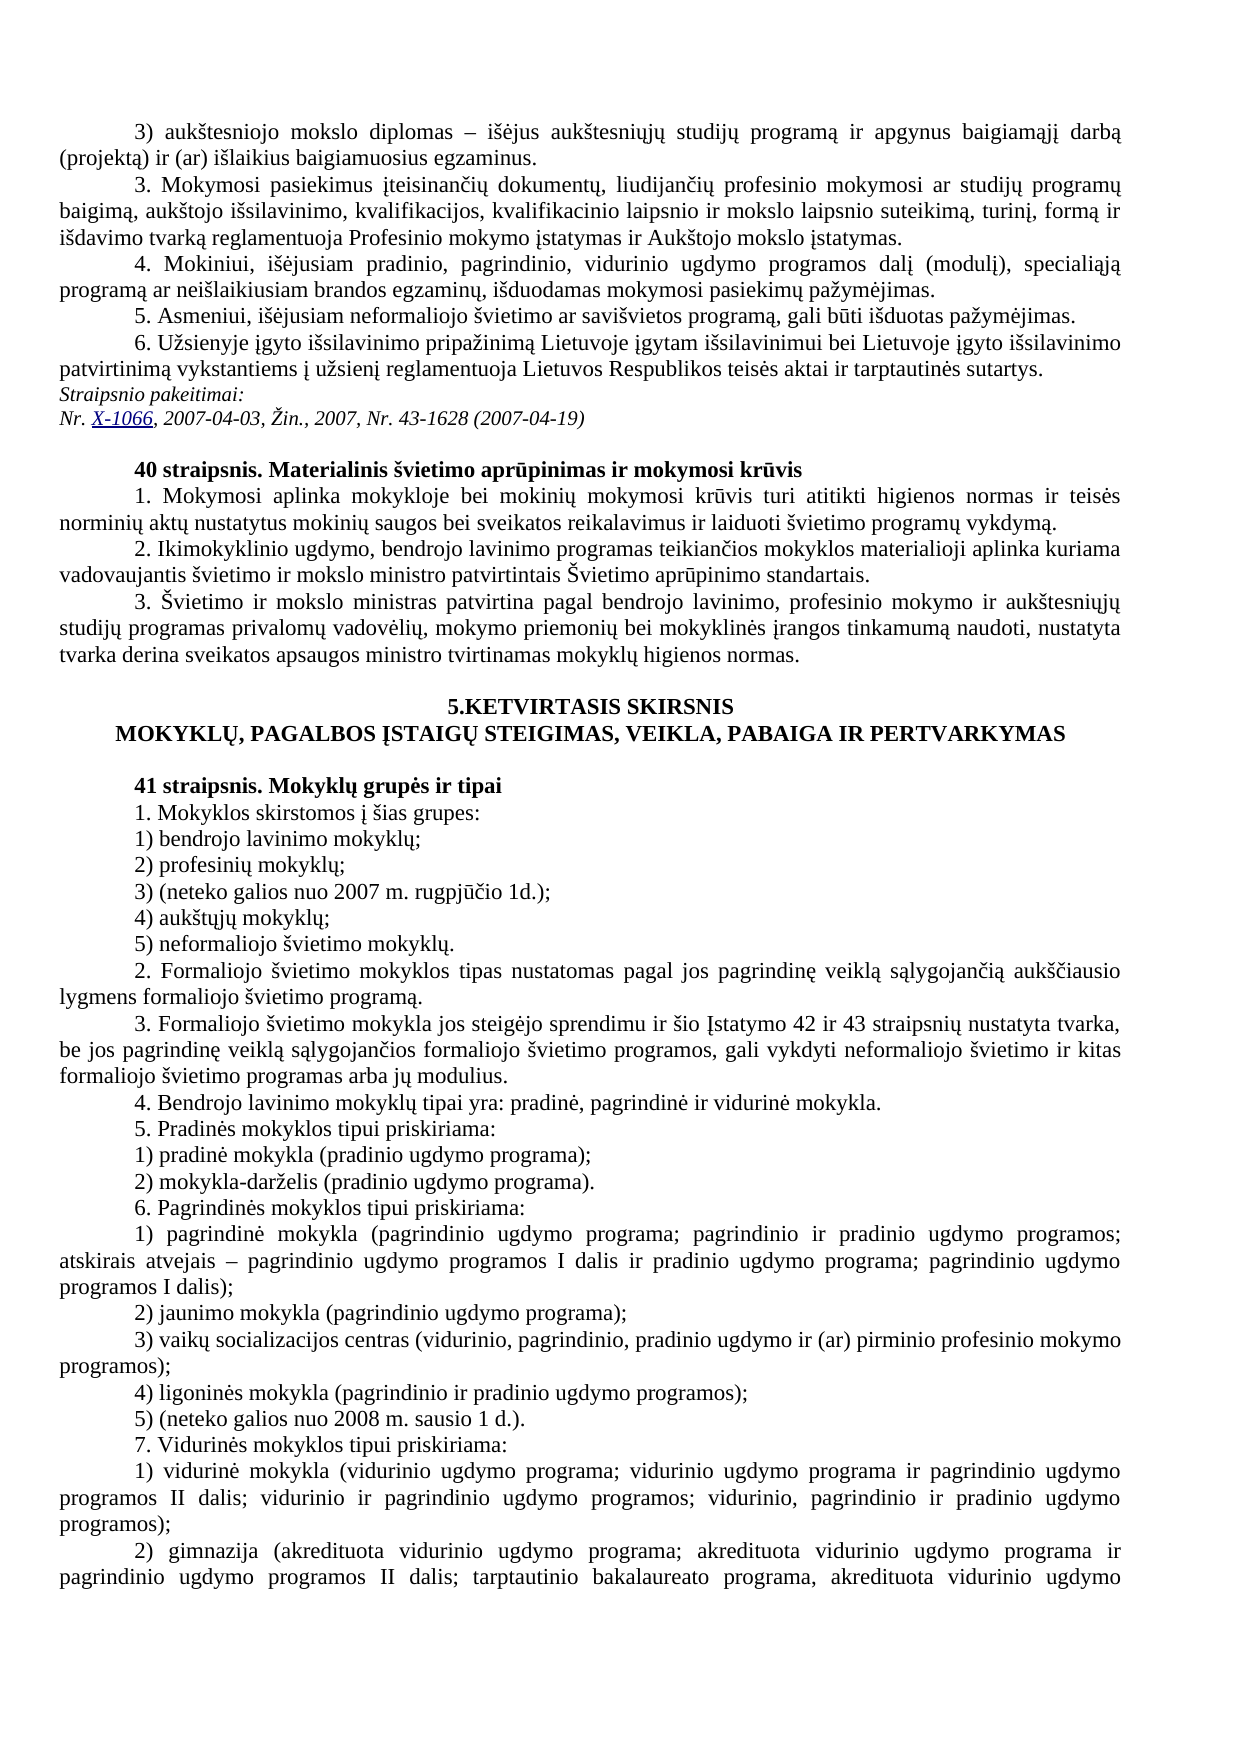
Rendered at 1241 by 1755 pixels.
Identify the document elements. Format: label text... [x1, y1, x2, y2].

text 1) bendrojo lavinimo mokyklų; [59, 825, 1122, 851]
text 41 straipsnis. Mokyklų grupės ir tipai [59, 772, 1122, 799]
text 1) pradinė mokykla (pradinio ugdymo programa); [59, 1141, 1122, 1168]
text 6. Pagrindinės mokyklos tipui priskiriama: [59, 1194, 1122, 1220]
text 4. Bendrojo lavinimo mokyklų tipai yra: pradinė, pagrindinė ir vidurinė mokykla. [59, 1089, 1122, 1115]
text 3) vaikų socializacijos centras (vidurinio, pagrindinio, pradinio ugdymo ir (ar) pirminio profesinio mokymo programos); [59, 1326, 1122, 1378]
text 4) ligoninės mokykla (pagrindinio ir pradinio ugdymo programos); [59, 1378, 1122, 1405]
text 2. Ikimokyklinio ugdymo, bendrojo lavinimo programas teikiančios mokyklos materialioji aplinka kuriama vadovaujantis švietimo ir mokslo ministro patvirtintais Švietimo aprūpinimo standartais. [59, 535, 1122, 588]
text 3) aukštesniojo mokslo diplomas – išėjus aukštesniųjų studijų programą ir apgynus baigiamąjį darbą (projektą) ir (ar) išlaikius baigiamuosius egzaminus. [59, 118, 1122, 171]
text 3. Švietimo ir mokslo ministras patvirtina pagal bendrojo lavinimo, profesinio mokymo ir aukštesniųjų studijų programas privalomų vadovėlių, mokymo priemonių bei mokyklinės įrangos tinkamumą naudoti, nustatyta tvarka derina sveikatos apsaugos ministro tvirtinamas mokyklų higienos normas. [59, 588, 1122, 667]
text 3. Mokymosi pasiekimus įteisinančių dokumentų, liudijančių profesinio mokymosi ar studijų programų baigimą, aukštojo išsilavinimo, kvalifikacijos, kvalifikacinio laipsnio ir mokslo laipsnio suteikimą, turinį, formą ir išdavimo tvarką reglamentuoja Profesinio mokymo įstatymas ir Aukštojo mokslo įstatymas. [59, 171, 1122, 250]
subtitle KETVIRTASIS SKIRSNIS [59, 693, 1122, 720]
text 40 straipsnis. Materialinis švietimo aprūpinimas ir mokymosi krūvis [59, 456, 1122, 482]
text 2. Formaliojo švietimo mokyklos tipas nustatomas pagal jos pagrindinę veiklą sąlygojančią aukščiausio lygmens formaliojo švietimo programą. [59, 957, 1122, 1009]
text 1) vidurinė mokykla (vidurinio ugdymo programa; vidurinio ugdymo programa ir pagrindinio ugdymo programos II dalis; vidurinio ir pagrindinio ugdymo programos; vidurinio, pagrindinio ir pradinio ugdymo programos); [59, 1458, 1122, 1537]
text 5. Asmeniui, išėjusiam neformaliojo švietimo ar savišvietos programą, gali būti išduotas pažymėjimas. [59, 303, 1122, 329]
text Straipsnio pakeitimai: [59, 382, 1122, 406]
text 5) (neteko galios nuo 2008 m. sausio 1 d.). [59, 1405, 1122, 1431]
text 2) gimnazija (akredituota vidurinio ugdymo programa; akredituota vidurinio ugdymo programa ir pagrindinio ugdymo programos II dalis; tarptautinio bakalaureato programa, akredituota vidurinio ugdymo [59, 1537, 1122, 1589]
text 2) mokykla-darželis (pradinio ugdymo programa). [59, 1168, 1122, 1194]
text 5. Pradinės mokyklos tipui priskiriama: [59, 1115, 1122, 1141]
text 5) neformaliojo švietimo mokyklų. [59, 931, 1122, 957]
text 3) (neteko galios nuo 2007 m. rugpjūčio 1d.); [59, 878, 1122, 904]
text 3. Formaliojo švietimo mokykla jos steigėjo sprendimu ir šio Įstatymo 42 ir 43 straipsnių nustatyta tvarka, be jos pagrindinę veiklą sąlygojančios formaliojo švietimo programos, gali vykdyti neformaliojo švietimo ir kitas formaliojo švietimo programas arba jų modulius. [59, 1009, 1122, 1089]
text 2) profesinių mokyklų; [59, 851, 1122, 878]
text 7. Vidurinės mokyklos tipui priskiriama: [59, 1431, 1122, 1458]
text 4. Mokiniui, išėjusiam pradinio, pagrindinio, vidurinio ugdymo programos dalį (modulį), specialiąją programą ar neišlaikiusiam brandos egzaminų, išduodamas mokymosi pasiekimų pažymėjimas. [59, 250, 1122, 303]
text Nr. X-1066, 2007-04-03, Žin., 2007, Nr. 43-1628 (2007-04-19) [59, 406, 1122, 430]
text 6. Užsienyje įgyto išsilavinimo pripažinimą Lietuvoje įgytam išsilavinimui bei Lietuvoje įgyto išsilavinimo patvirtinimą vykstantiems į užsienį reglamentuoja Lietuvos Respublikos teisės aktai ir tarptautinės sutartys. [59, 329, 1122, 382]
text 1. Mokyklos skirstomos į šias grupes: [59, 799, 1122, 825]
text 1) pagrindinė mokykla (pagrindinio ugdymo programa; pagrindinio ir pradinio ugdymo programos; atskirais atvejais – pagrindinio ugdymo programos I dalis ir pradinio ugdymo programa; pagrindinio ugdymo programos I dalis); [59, 1220, 1122, 1299]
text MOKYKLŲ, PAGALBOS ĮSTAIGŲ STEIGIMAS, VEIKLA, PABAIGA IR PERTVARKYMAS [59, 720, 1122, 746]
text 4) aukštųjų mokyklų; [59, 904, 1122, 931]
text 1. Mokymosi aplinka mokykloje bei mokinių mokymosi krūvis turi atitikti higienos normas ir teisės norminių aktų nustatytus mokinių saugos bei sveikatos reikalavimus ir laiduoti švietimo programų vykdymą. [59, 482, 1122, 535]
text 2) jaunimo mokykla (pagrindinio ugdymo programa); [59, 1299, 1122, 1326]
